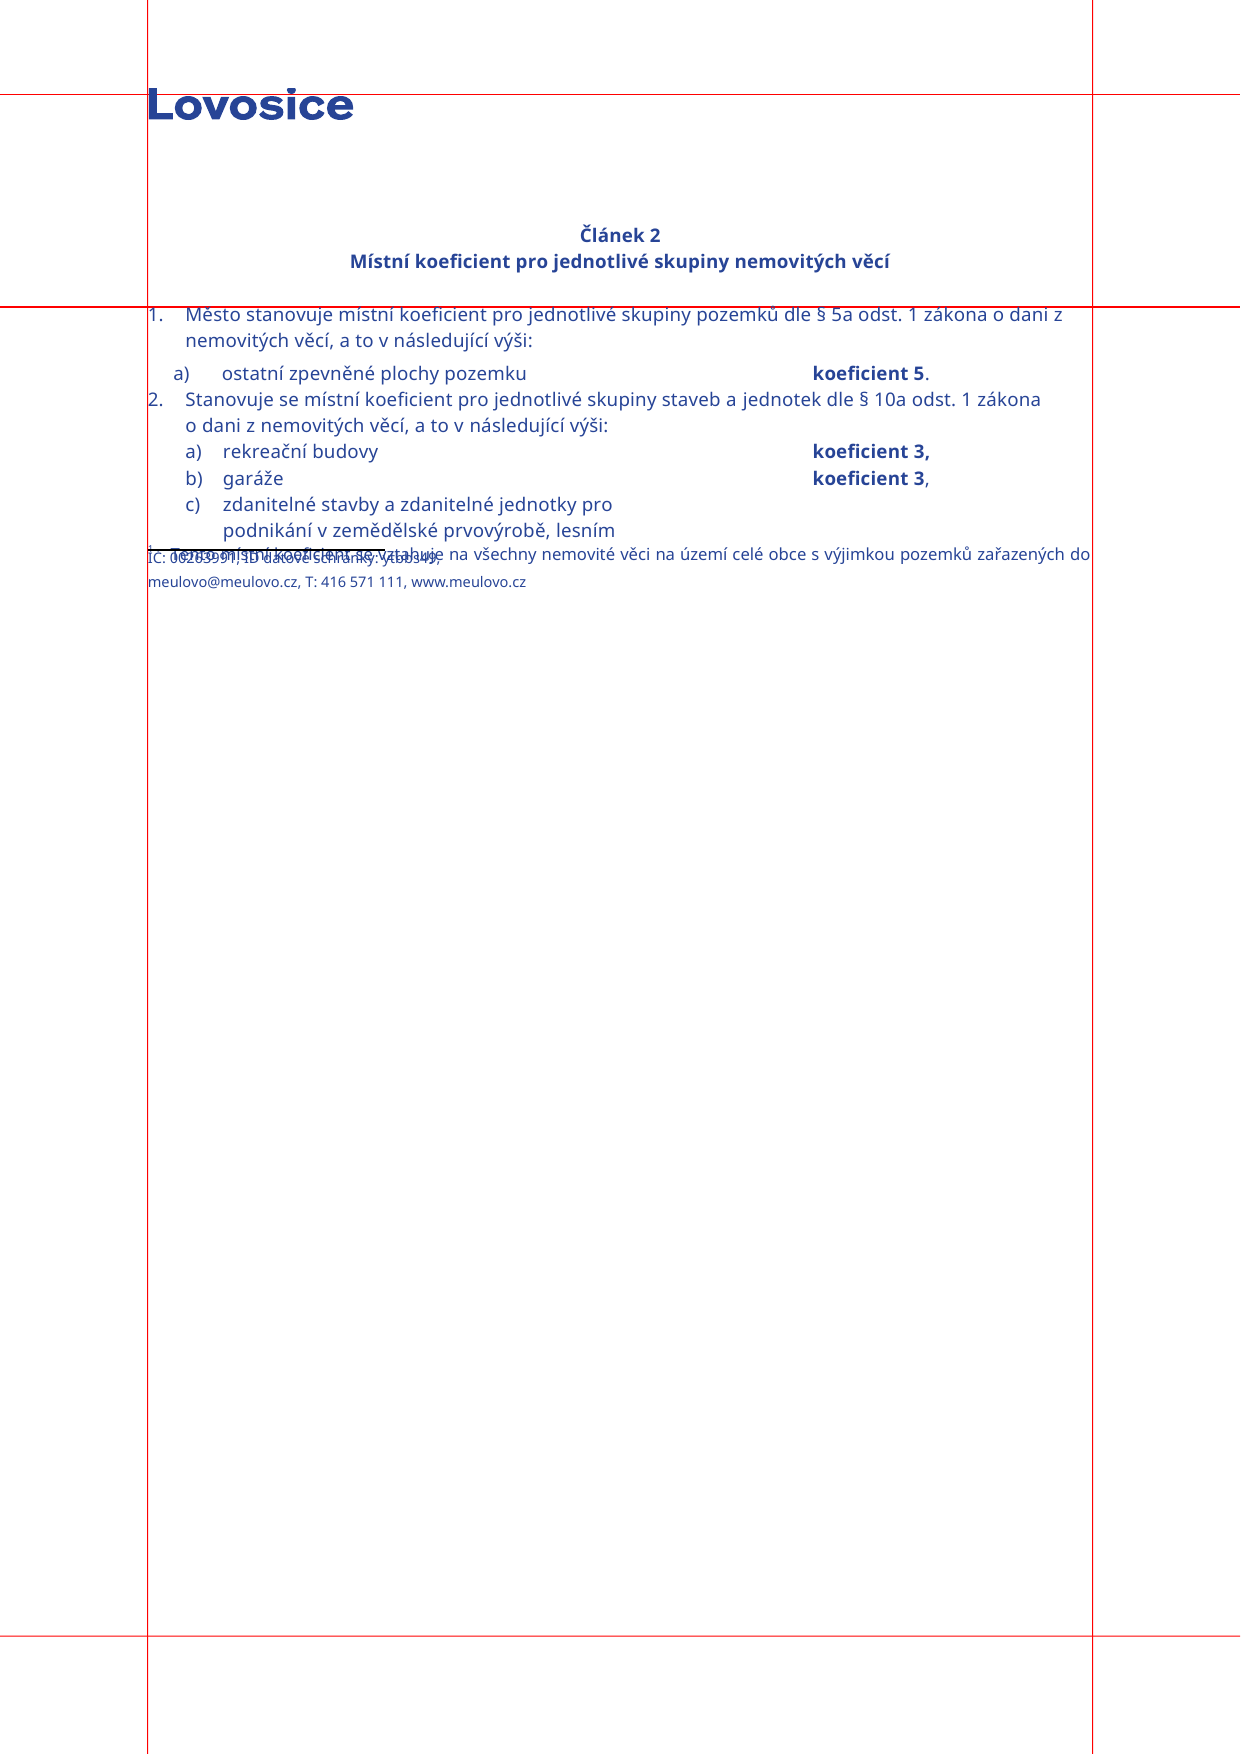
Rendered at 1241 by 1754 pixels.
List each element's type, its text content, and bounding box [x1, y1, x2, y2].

text a) ostatní zpevněné plochy pozemku koeficient 5. [148, 359, 1092, 385]
list rekreační budovy koeficient 3, [185, 438, 1092, 464]
subtitle Článek 2 [148, 222, 1092, 248]
subtitle Místní koeficient pro jednotlivé skupiny nemovitých věcí [148, 248, 1092, 274]
list zdanitelné stavby a zdanitelné jednotky pro [185, 490, 1092, 517]
list Stanovuje se místní koeficient pro jednotlivé skupiny staveb a jednotek dle § 10a odst. 1 zákona o dani z nemovitých věcí, a to v následující výši: [148, 385, 1092, 438]
list garáže koeficient 3, [185, 464, 1092, 490]
list Město stanovuje místní koeficient pro jednotlivé skupiny pozemků dle § 5a odst. 1 zákona o dani z nemovitých věcí, a to v následující výši: [148, 300, 1092, 353]
text podnikání v zemědělské prvovýrobě, lesním [223, 517, 1092, 543]
